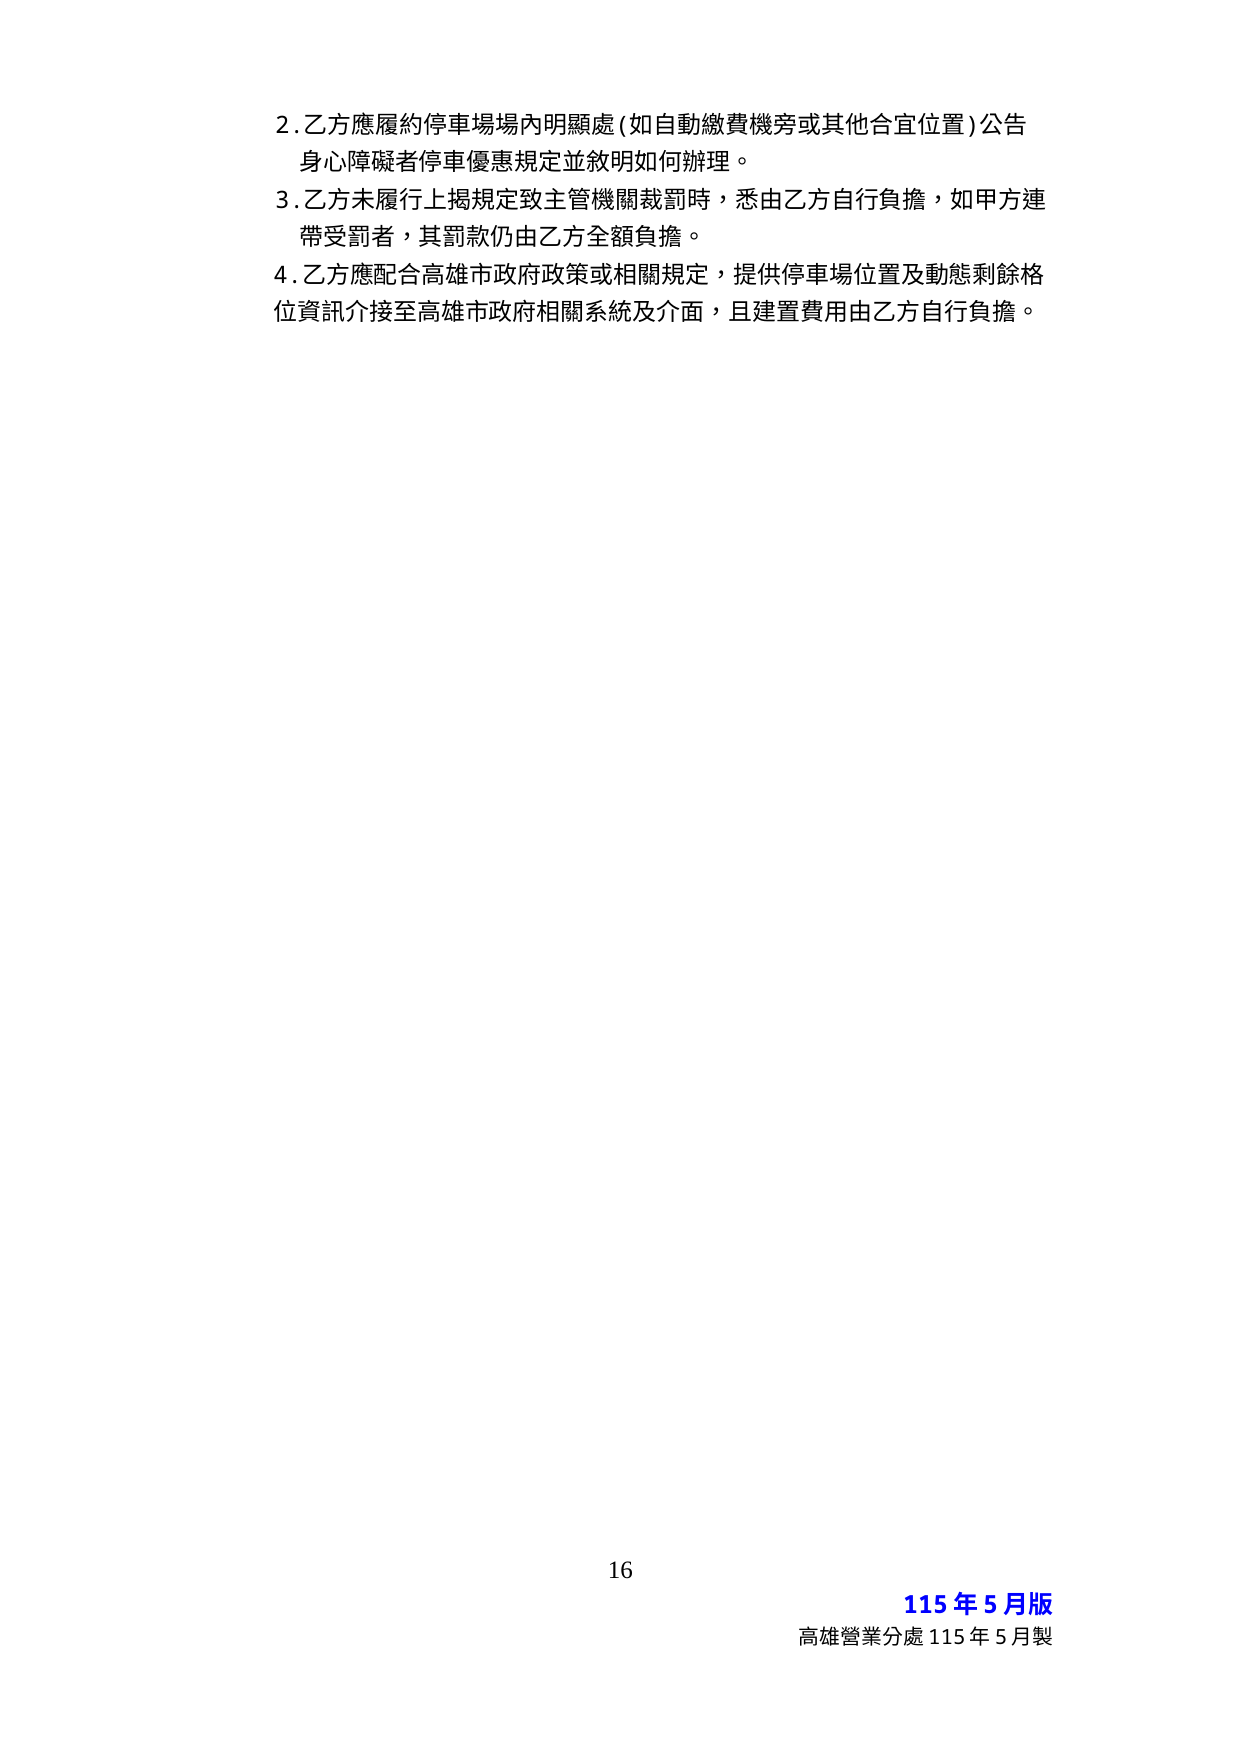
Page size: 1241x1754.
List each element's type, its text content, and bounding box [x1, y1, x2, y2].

text 2.乙方應履約停車場場內明顯處(如自動繳費機旁或其他合宜位置)公告身心障礙者停車優惠規定並敘明如何辦理。 [275, 103, 1047, 178]
text 4.乙方應配合高雄市政府政策或相關規定，提供停車場位置及動態剩餘格位資訊介接至高雄市政府相關系統及介面，且建置費用由乙方自行負擔。 [273, 253, 1047, 328]
text 3.乙方未履行上揭規定致主管機關裁罰時，悉由乙方自行負擔，如甲方連帶受罰者，其罰款仍由乙方全額負擔。 [275, 178, 1047, 253]
